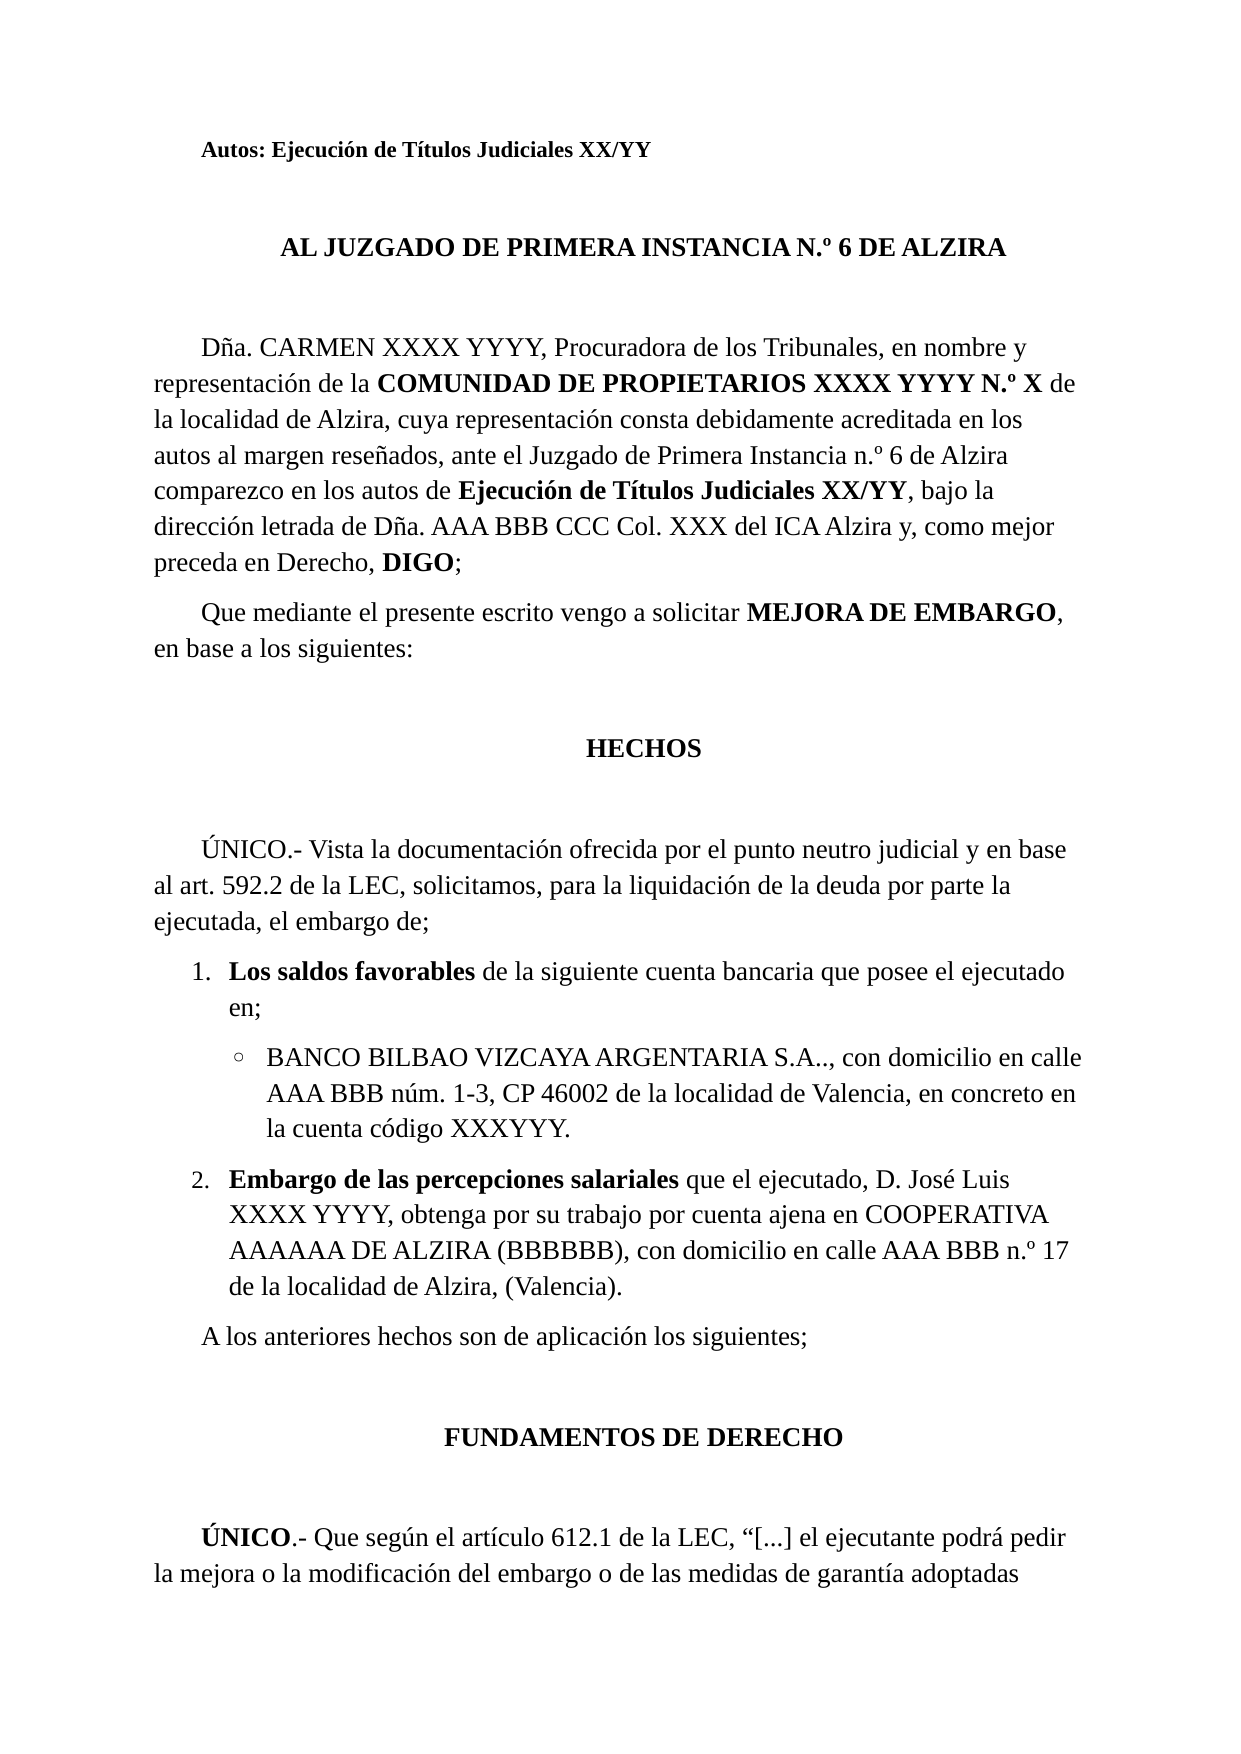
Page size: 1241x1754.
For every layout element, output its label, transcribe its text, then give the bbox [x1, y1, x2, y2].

text AL JUZGADO DE PRIMERA INSTANCIA N.º 6 DE ALZIRA [153, 231, 1087, 262]
text A los anteriores hechos son de aplicación los siguientes; [153, 1320, 1087, 1351]
list BANCO BILBAO VIZCAYA ARGENTARIA S.A.., con domicilio en calle AAA BBB núm. 1-3, CP 46002 de la localidad de Valencia, en concreto en la cuenta código XXXYYY. [228, 1041, 1087, 1144]
text Dña. CARMEN XXXX YYYY, Procuradora de los Tribunales, en nombre y representación de la COMUNIDAD DE PROPIETARIOS XXXX YYYY N.º X de la localidad de Alzira, cuya representación consta debidamente acreditada en los autos al margen reseñados, ante el Juzgado de Primera Instancia n.º 6 de Alzira comparezco en los autos de Ejecución de Títulos Judiciales XX/YY, bajo la dirección letrada de Dña. AAA BBB CCC Col. XXX del ICA Alzira y, como mejor preceda en Derecho, DIGO; [153, 332, 1087, 577]
text HECHOS [153, 733, 1087, 764]
list Embargo de las percepciones salariales que el ejecutado, D. José Luis XXXX YYYY, obtenga por su trabajo por cuenta ajena en COOPERATIVA AAAAAA DE ALZIRA (BBBBBB), con domicilio en calle AAA BBB n.º 17 de la localidad de Alzira, (Valencia). [191, 1163, 1087, 1301]
text Que mediante el presente escrito vengo a solicitar MEJORA DE EMBARGO, en base a los siguientes: [153, 596, 1087, 663]
text ÚNICO.- Que según el artículo 612.1 de la LEC, “[...] el ejecutante podrá pedir la mejora o la modificación del embargo o de las medidas de garantía adoptadas [153, 1522, 1087, 1588]
text Autos: Ejecución de Títulos Judiciales XX/YY [153, 136, 1087, 162]
text FUNDAMENTOS DE DERECHO [153, 1421, 1087, 1452]
list Los saldos favorables de la siguiente cuenta bancaria que posee el ejecutado en; [191, 955, 1087, 1022]
text ÚNICO.- Vista la documentación ofrecida por el punto neutro judicial y en base al art. 592.2 de la LEC, solicitamos, para la liquidación de la deuda por parte la ejecutada, el embargo de; [153, 833, 1087, 936]
